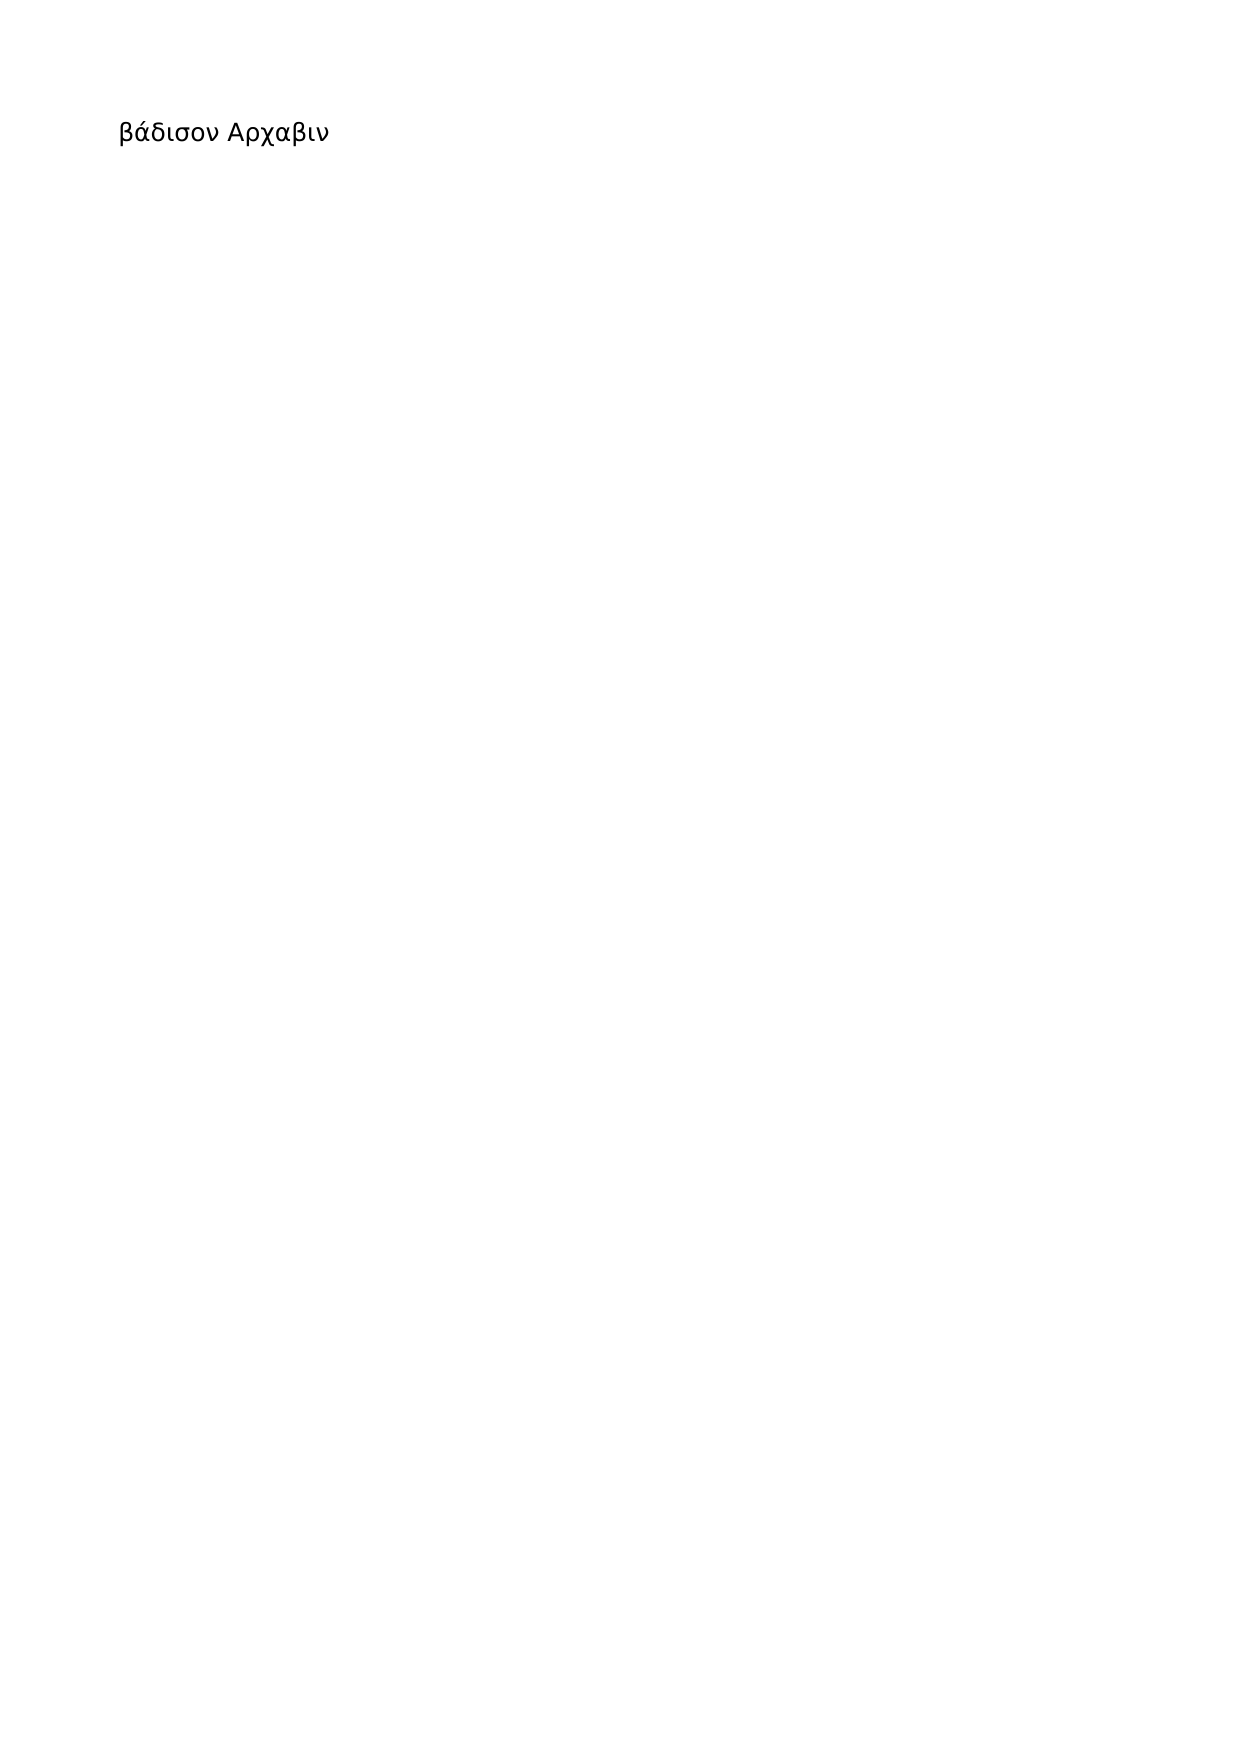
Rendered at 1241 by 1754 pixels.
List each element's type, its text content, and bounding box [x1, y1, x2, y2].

text βάδισον Αρχαβιν [118, 118, 1122, 147]
